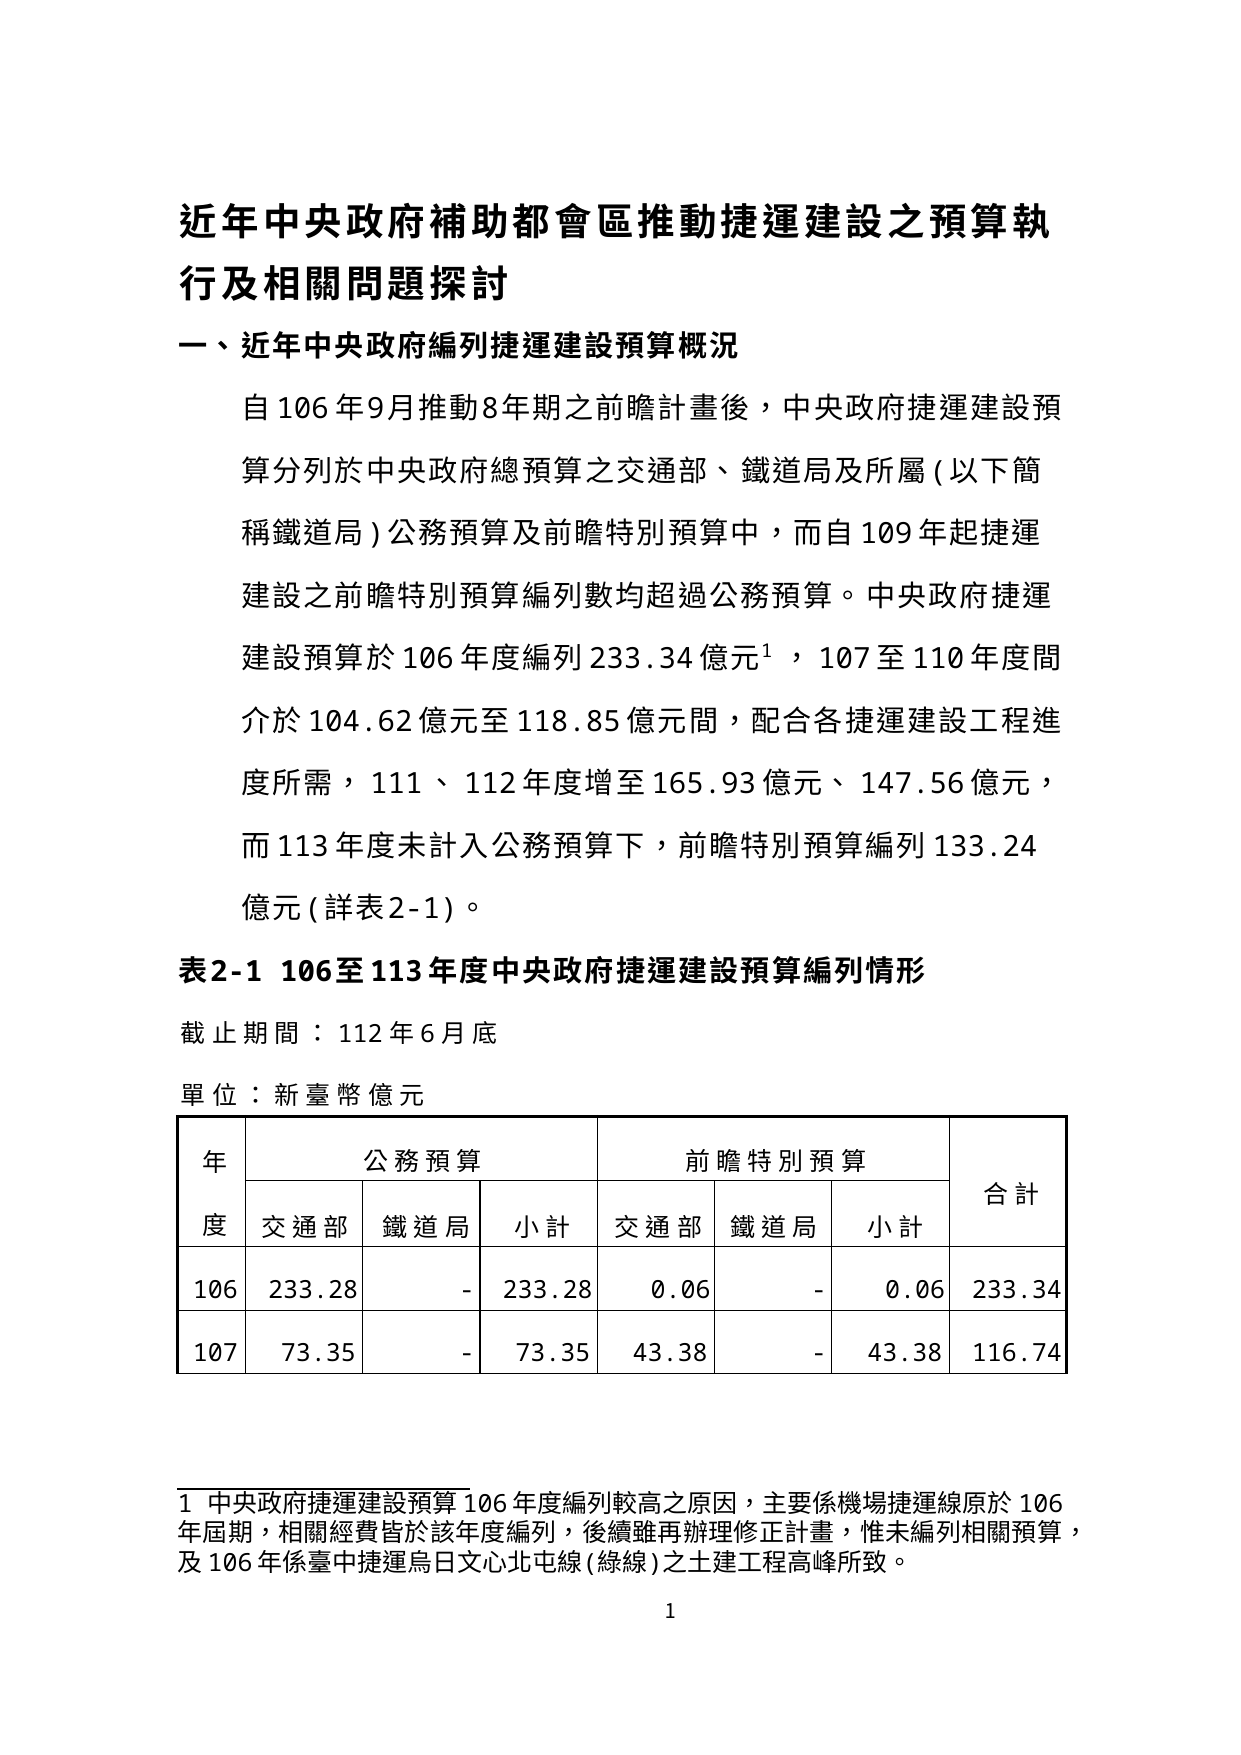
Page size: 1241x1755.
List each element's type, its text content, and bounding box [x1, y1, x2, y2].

table_cell 小計 [481, 1181, 597, 1246]
text 截止期間：112年6月底 單位：新臺幣億元 [177, 990, 1063, 1115]
table_cell 43.38 [832, 1311, 949, 1373]
text 中央政府捷運建設預算106年度編列較高之原因，主要係機場捷運線原於106年屆期，相關經費皆於該年度編列，後續雖再辦理修正計畫，惟未編列相關預算，及106年係臺中捷運烏日文心北屯線(綠線)之土建工程高峰所致。 [177, 1489, 1063, 1577]
table_cell 43.38 [598, 1311, 714, 1373]
table_cell 小計 [832, 1181, 949, 1246]
table_header 合計 [950, 1118, 1065, 1246]
table_cell - [363, 1311, 479, 1373]
text 表2-1 106至113年度中央政府捷運建設預算編列情形 [177, 927, 1063, 990]
table_cell 233.34 [950, 1247, 1065, 1309]
table_cell - [715, 1311, 831, 1373]
text 一、近年中央政府編列捷運建設預算概況 [177, 302, 1063, 365]
table_cell 交通部 [598, 1181, 714, 1246]
table_cell 116.74 [950, 1311, 1065, 1373]
table_cell 交通部 [246, 1181, 362, 1246]
text 近年中央政府補助都會區推動捷運建設之預算執行及相關問題探討 [177, 177, 1063, 302]
table_cell - [363, 1247, 479, 1309]
text 自106年9月推動8年期之前瞻計畫後，中央政府捷運建設預算分列於中央政府總預算之交通部、鐵道局及所屬(以下簡稱鐵道局)公務預算及前瞻特別預算中，而自109年起捷運建設之前瞻特別預算編列數均超過公務預算。中央政府捷運建設預算於106年度編列233.34億元，107至110年度間介於104.62億元至118.85億元間，配合各捷運建設工程進度所需，111、112年度增至165.93億元、147.56億元，而113年度未計入公務預算下，前瞻特別預算編列133.24億元(詳表2-1)。 [236, 365, 1063, 927]
table_cell 鐵道局 [363, 1181, 479, 1246]
table_cell 233.28 [246, 1247, 362, 1309]
table_cell 0.06 [832, 1247, 949, 1309]
table_header 公務預算 [246, 1118, 597, 1180]
table_header 年度 [179, 1118, 245, 1246]
table_cell 106 [179, 1247, 245, 1309]
table_cell 鐵道局 [715, 1181, 831, 1246]
table_cell - [715, 1247, 831, 1309]
table_cell 233.28 [481, 1247, 597, 1309]
table_cell 73.35 [246, 1311, 362, 1373]
table_cell 107 [179, 1311, 245, 1373]
table_cell 0.06 [598, 1247, 714, 1309]
table_cell 73.35 [481, 1311, 597, 1373]
table_header 前瞻特別預算 [598, 1118, 949, 1180]
